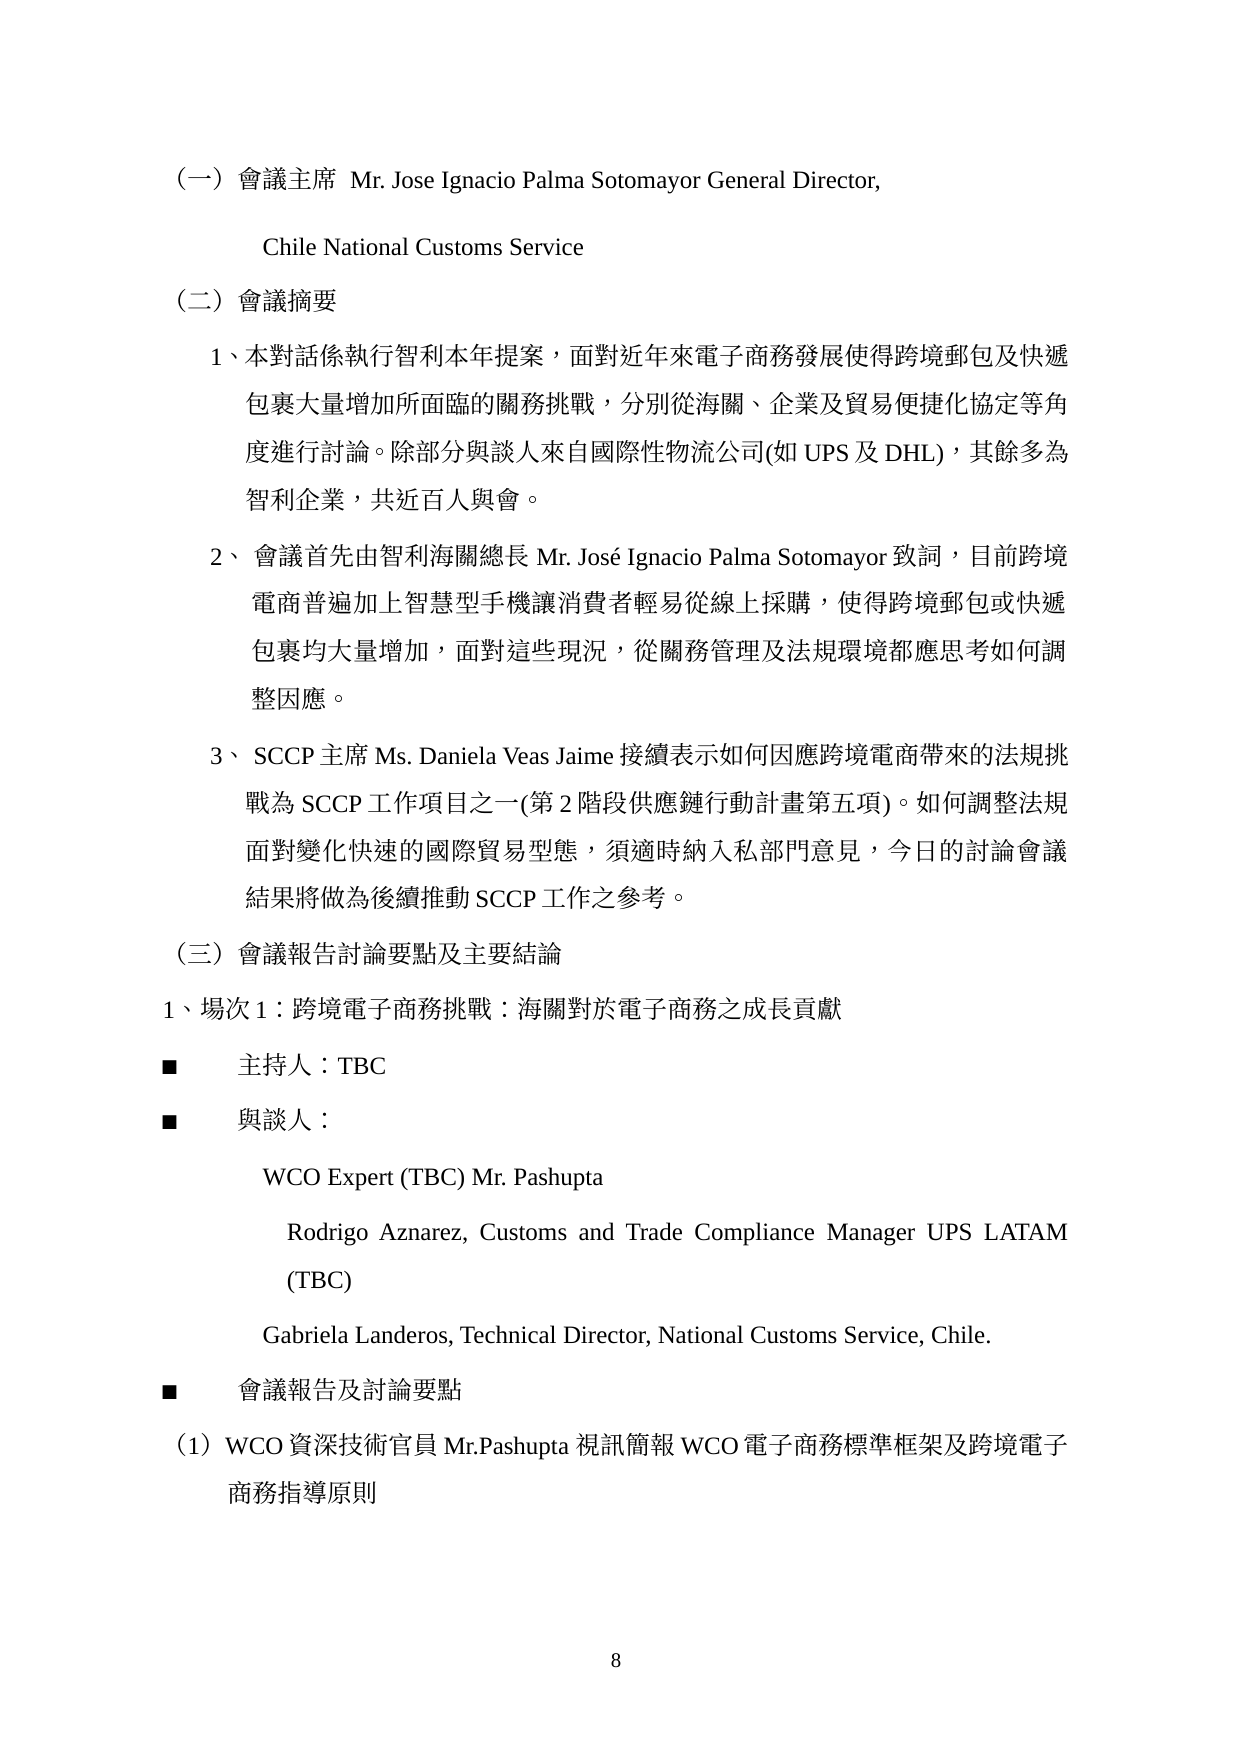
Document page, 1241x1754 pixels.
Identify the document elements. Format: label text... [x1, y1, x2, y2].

text Chile National Customs Service [162, 217, 1069, 264]
list WCO Expert (TBC) Mr. Pashupta [200, 1147, 1069, 1194]
list 與談人： [162, 1091, 1069, 1139]
text 1、場次1：跨境電子商務挑戰：海關對於電子商務之成長貢獻 [162, 980, 1069, 1028]
list Rodrigo Aznarez, Customs and Trade Compliance Manager UPS LATAM (TBC) [287, 1202, 1069, 1298]
text 1、 本對話係執行智利本年提案，面對近年來電子商務發展使得跨境郵包及快遞包裹大量增加所面臨的關務挑戰，分別從海關、企業及貿易便捷化協定等角度進行討論。除部分與談人來自國際性物流公司(如UPS及DHL)，其餘多為智利企業，共近百人與會。 [210, 327, 1069, 519]
text （二）會議摘要 [162, 272, 1069, 320]
text （三）會議報告討論要點及主要結論 [162, 925, 1069, 973]
text 3、 SCCP主席Ms. Daniela Veas Jaime接續表示如何因應跨境電商帶來的法規挑戰為SCCP工作項目之一(第2階段供應鏈行動計畫第五項)。如何調整法規面對變化快速的國際貿易型態，須適時納入私部門意見，今日的討論會議結果將做為後續推動SCCP工作之參考。 [210, 726, 1069, 917]
list 會議報告及討論要點 [162, 1361, 1069, 1409]
text 2、 會議首先由智利海關總長Mr. José Ignacio Palma Sotomayor致詞，目前跨境電商普遍加上智慧型手機讓消費者輕易從線上採購，使得跨境郵包或快遞包裹均大量增加，面對這些現況，從關務管理及法規環境都應思考如何調整因應。 [210, 527, 1069, 718]
list 主持人：TBC [162, 1036, 1069, 1084]
text （1）WCO資深技術官員Mr.Pashupta 視訊簡報WCO電子商務標準框架及跨境電子商務指導原則 [162, 1416, 1069, 1512]
text （一）會議主席 Mr. Jose Ignacio Palma Sotomayor General Director, [162, 150, 1069, 198]
list Gabriela Landeros, Technical Director, National Customs Service, Chile. [200, 1305, 1069, 1353]
